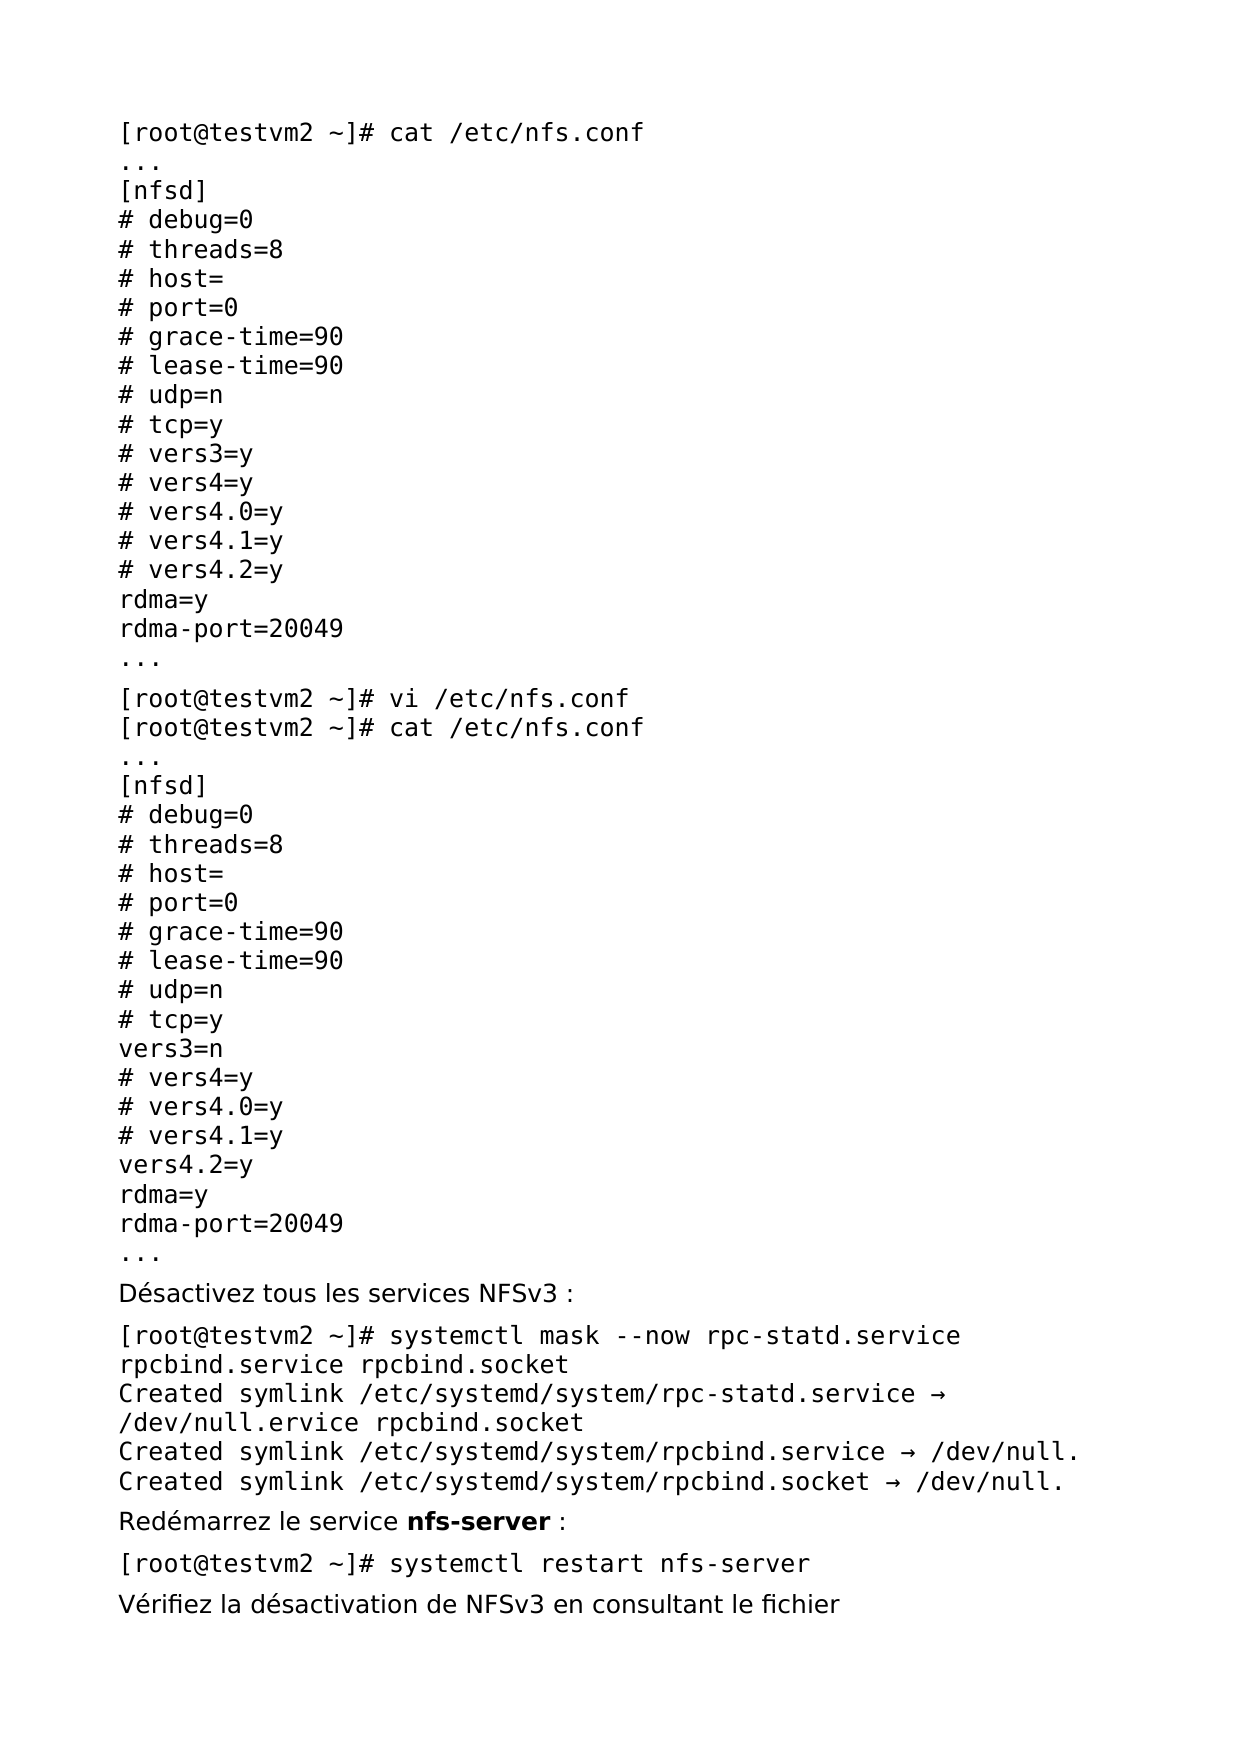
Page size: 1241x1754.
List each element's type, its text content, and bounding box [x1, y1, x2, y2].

text [root@testvm2 ~]# cat /etc/nfs.conf ... [nfsd] # debug=0 # threads=8 # host= # port=0 # grace-time=90 # lease-time=90 # udp=n # tcp=y # vers3=y # vers4=y # vers4.0=y # vers4.1=y # vers4.2=y rdma=y rdma-port=20049 ... [118, 118, 1122, 672]
text Vérifiez la désactivation de NFSv3 en consultant le fichier [118, 1590, 1122, 1619]
text Redémarrez le service nfs-server : [118, 1508, 1122, 1537]
text [root@testvm2 ~]# systemctl restart nfs-server [118, 1549, 1122, 1578]
text Désactivez tous les services NFSv3 : [118, 1279, 1122, 1308]
text [root@testvm2 ~]# systemctl mask --now rpc-statd.service rpcbind.service rpcbind.socket Created symlink /etc/systemd/system/rpc-statd.service → /dev/null.ervice rpcbind.socket Created symlink /etc/systemd/system/rpcbind.service → /dev/null. Created symlink /etc/systemd/system/rpcbind.socket → /dev/null. [118, 1321, 1122, 1496]
text [root@testvm2 ~]# vi /etc/nfs.conf [root@testvm2 ~]# cat /etc/nfs.conf ... [nfsd] # debug=0 # threads=8 # host= # port=0 # grace-time=90 # lease-time=90 # udp=n # tcp=y vers3=n # vers4=y # vers4.0=y # vers4.1=y vers4.2=y rdma=y rdma-port=20049 ... [118, 684, 1122, 1267]
